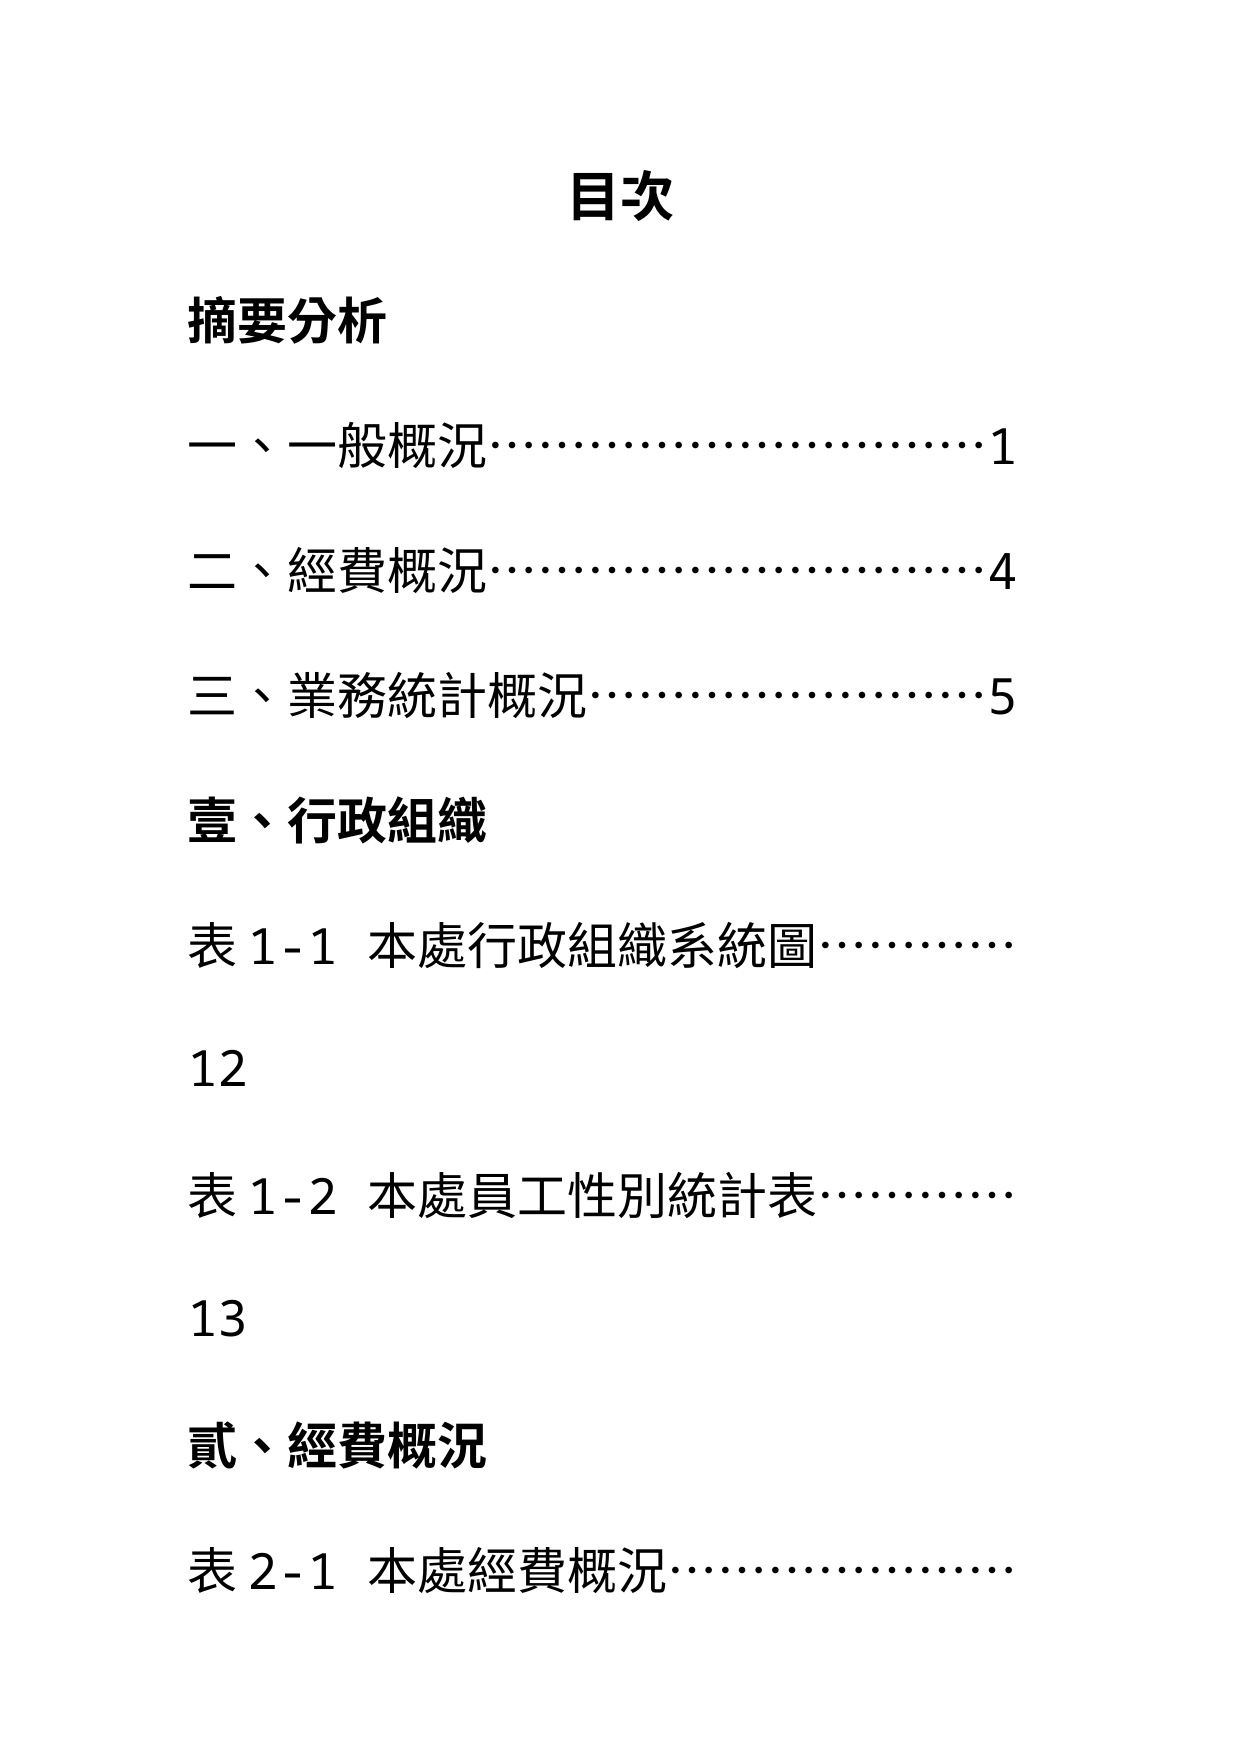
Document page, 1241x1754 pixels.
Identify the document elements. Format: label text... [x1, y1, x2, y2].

text 表2-1 本處經費概況………………… [187, 1494, 1053, 1619]
text 表1-2 本處員工性別統計表…………13 [187, 1119, 1053, 1369]
text 壹、行政組織 [187, 744, 1053, 869]
text 表1-1 本處行政組織系統圖…………12 [187, 869, 1053, 1119]
text 貳、經費概況 [187, 1369, 1053, 1494]
text 二、經費概況…………………………4 [187, 494, 1053, 619]
text 三、業務統計概況……………………5 [187, 619, 1053, 744]
text 一、一般概況…………………………1 [187, 369, 1053, 494]
text 目次 [187, 119, 1053, 244]
text 摘要分析 [187, 244, 1053, 369]
